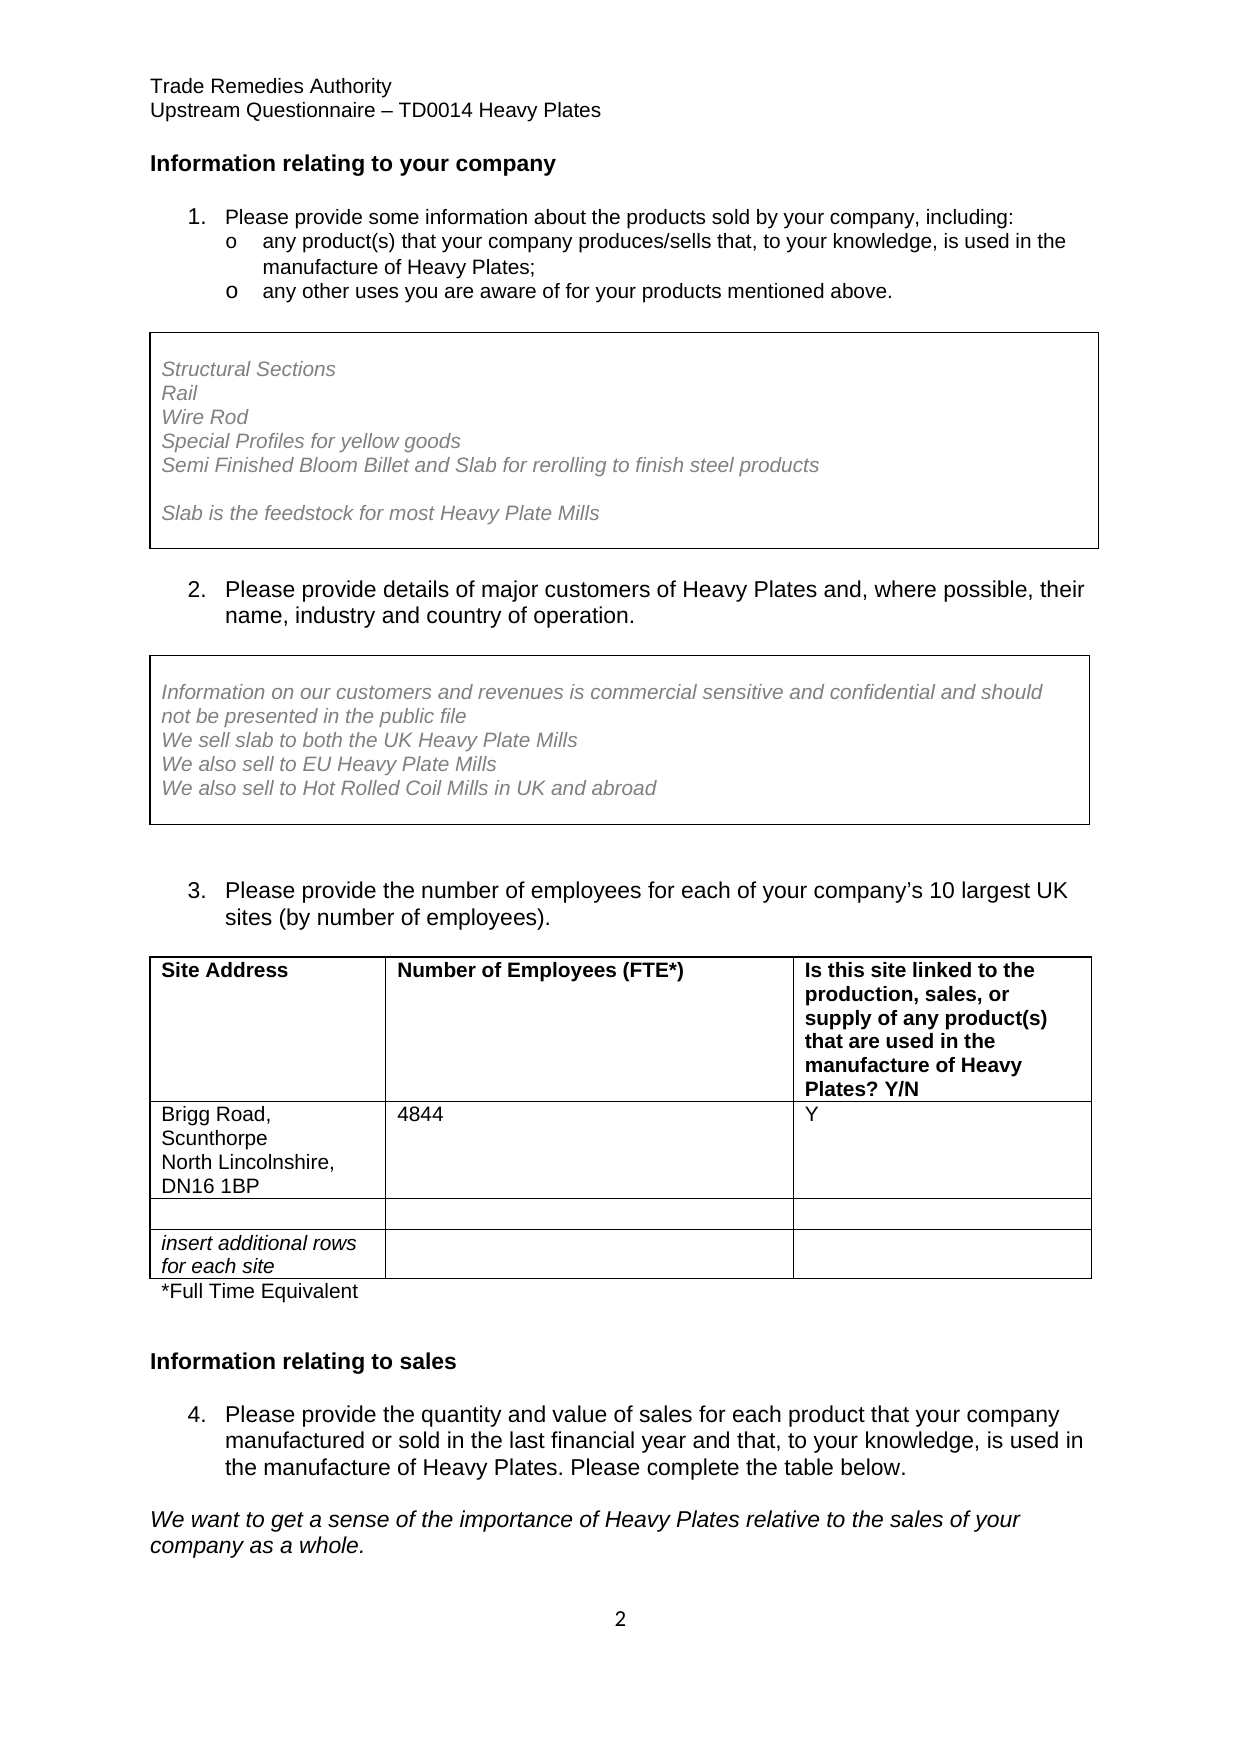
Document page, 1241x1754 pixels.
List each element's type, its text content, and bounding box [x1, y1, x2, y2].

table_cell insert additional rows for each site [151, 1230, 385, 1278]
table_cell [386, 1230, 793, 1278]
table_cell [151, 1199, 385, 1229]
table_header Structural Sections Rail Wire Rod Special Profiles for yellow goods Semi Finished Bloom Billet and Slab for rerolling to finish steel products Slab is the feedstock for most Heavy Plate Mills [151, 333, 1098, 548]
text We want to get a sense of the importance of Heavy Plates relative to the sales of your company as a whole. [150, 1506, 1090, 1559]
text Information relating to sales [150, 1348, 1090, 1374]
table_cell [794, 1230, 1091, 1278]
list any other uses you are aware of for your products mentioned above. [225, 279, 1090, 305]
table_header Information on our customers and revenues is commercial sensitive and confidential and should not be presented in the public file We sell slab to both the UK Heavy Plate Mills We also sell to EU Heavy Plate Mills We also sell to Hot Rolled Coil Mills in UK and abroad [151, 656, 1089, 823]
list any product(s) that your company produces/sells that, to your knowledge, is used in the manufacture of Heavy Plates; [225, 229, 1090, 279]
table_cell 4844 [386, 1102, 793, 1198]
table_cell [386, 1199, 793, 1229]
list Please provide the quantity and value of sales for each product that your company manufactured or sold in the last financial year and that, to your knowledge, is used in the manufacture of Heavy Plates. Please complete the table below. [187, 1401, 1090, 1480]
list Please provide the number of employees for each of your company’s 10 largest UK sites (by number of employees). [187, 877, 1090, 930]
table_header Site Address [151, 958, 385, 1101]
table_cell Brigg Road, Scunthorpe North Lincolnshire, DN16 1BP [151, 1102, 385, 1198]
table_cell *Full Time Equivalent [150, 1279, 1091, 1322]
table_cell [794, 1199, 1091, 1229]
table_cell Y [794, 1102, 1091, 1198]
list Please provide details of major customers of Heavy Plates and, where possible, their name, industry and country of operation. [187, 576, 1090, 628]
table_header Number of Employees (FTE*) [386, 958, 793, 1101]
text Information relating to your company [150, 150, 1090, 176]
list Please provide some information about the products sold by your company, including: [187, 203, 1090, 229]
table_header Is this site linked to the production, sales, or supply of any product(s) that are used in the manufacture of Heavy Plates? Y/N [794, 958, 1091, 1101]
